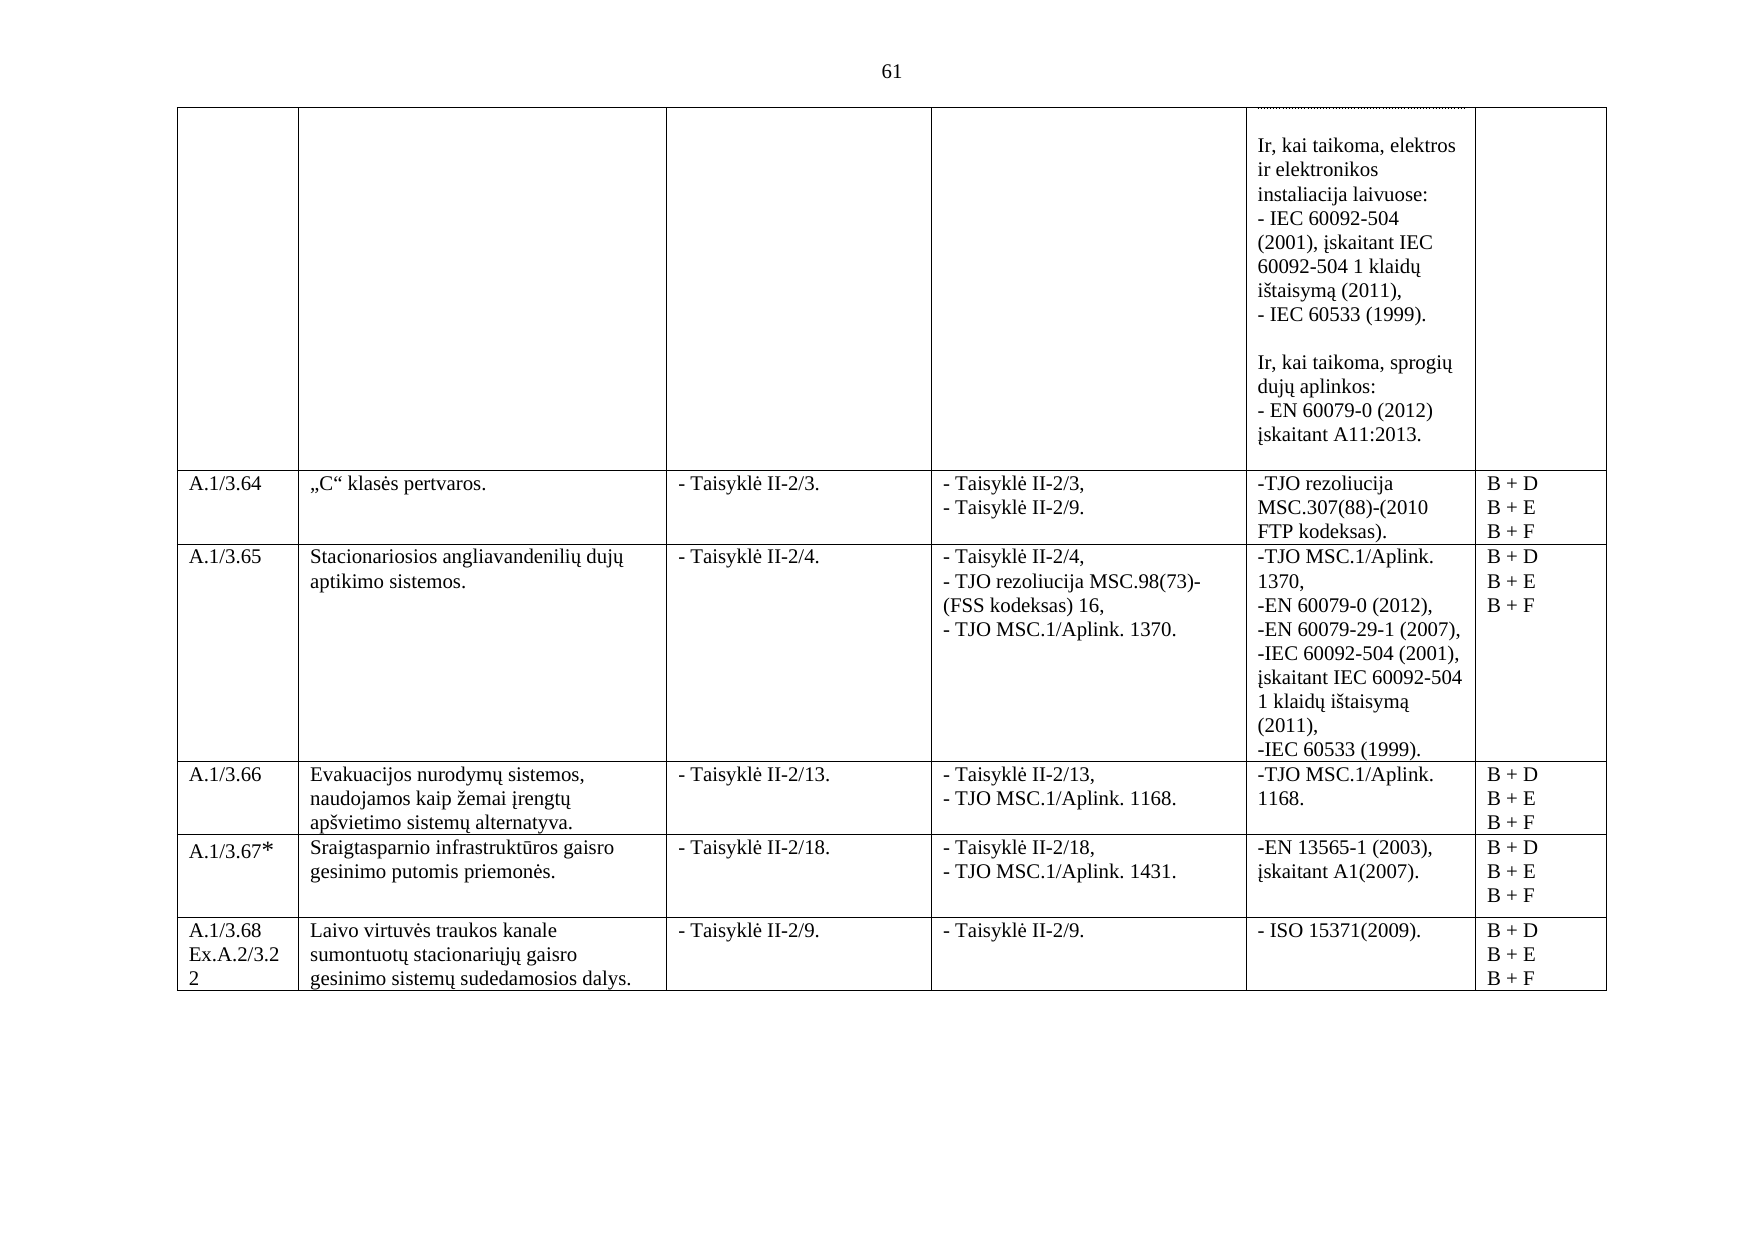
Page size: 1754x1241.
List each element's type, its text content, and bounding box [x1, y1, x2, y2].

table_cell - Taisyklė II-2/3. [667, 471, 931, 543]
table_cell [932, 108, 1246, 470]
table_cell Evakuacijos nurodymų sistemos, naudojamos kaip žemai įrengtų apšvietimo sistemų alternatyva. [299, 762, 666, 834]
table_cell Sraigtasparnio infrastruktūros gaisro gesinimo putomis priemonės. [299, 835, 666, 917]
table_cell B + D B + E B + F [1476, 835, 1606, 917]
table_cell Stacionariosios angliavandenilių dujų aptikimo sistemos. [299, 545, 666, 761]
table_cell „C“ klasės pertvaros. [299, 471, 666, 543]
table_cell -TJO MSC.1/Aplink. 1168. [1247, 762, 1475, 834]
table_cell A.1/3.66 [178, 762, 298, 834]
table_cell A.1/3.64 [178, 471, 298, 543]
table_cell - ISO 15371(2009). [1247, 918, 1475, 990]
table_cell [1476, 108, 1606, 470]
table_cell - Taisyklė II-2/18, - TJO MSC.1/Aplink. 1431. [932, 835, 1246, 917]
table_cell B + D B + E B + F [1476, 918, 1606, 990]
table_cell - Taisyklė II-2/4. [667, 545, 931, 761]
table_cell A.1/3.68 Ex.A.2/3.22 [178, 918, 298, 990]
table_cell [178, 108, 298, 470]
table_cell [667, 108, 931, 470]
table_cell B + D B + E B + F [1476, 762, 1606, 834]
table_cell - Taisyklė II-2/18. [667, 835, 931, 917]
table_cell - Taisyklė II-2/13. [667, 762, 931, 834]
table_cell Laivo virtuvės traukos kanale sumontuotų stacionariųjų gaisro gesinimo sistemų sudedamosios dalys. [299, 918, 666, 990]
table_cell [299, 108, 666, 470]
table_cell -TJO MSC.1/Aplink. 1370, -EN 60079-0 (2012), -EN 60079-29-1 (2007), -IEC 60092-504 (2001), įskaitant IEC 60092-504 1 klaidų ištaisymą (2011), -IEC 60533 (1999). [1247, 545, 1475, 761]
table_cell - Taisyklė II-2/4, - TJO rezoliucija MSC.98(73)-(FSS kodeksas) 16, - TJO MSC.1/Aplink. 1370. [932, 545, 1246, 761]
table_cell A.1/3.67* [178, 835, 298, 917]
table_cell - Taisyklė II-2/9. [932, 918, 1246, 990]
table_cell A.1/3.65 [178, 545, 298, 761]
table_cell -TJO rezoliucija MSC.307(88)-(2010 FTP kodeksas). [1247, 471, 1475, 543]
table_cell -EN 13565-1 (2003), įskaitant A1(2007). [1247, 835, 1475, 917]
table_cell - Taisyklė II-2/9. [667, 918, 931, 990]
table_cell B + D B + E B + F [1476, 471, 1606, 543]
table_cell B + D B + E B + F [1476, 545, 1606, 761]
table_cell - Taisyklė II-2/3, - Taisyklė II-2/9. [932, 471, 1246, 543]
table_cell - Taisyklė II-2/13, - TJO MSC.1/Aplink. 1168. [932, 762, 1246, 834]
table_cell Ir, kai taikoma, elektros ir elektronikos instaliacija laivuose: - IEC 60092-504 (2001), įskaitant IEC 60092-504 1 klaidų ištaisymą (2011), - IEC 60533 (1999). Ir, kai taikoma, sprogių dujų aplinkos: - EN 60079-0 (2012) įskaitant A11:2013. [1247, 108, 1475, 470]
